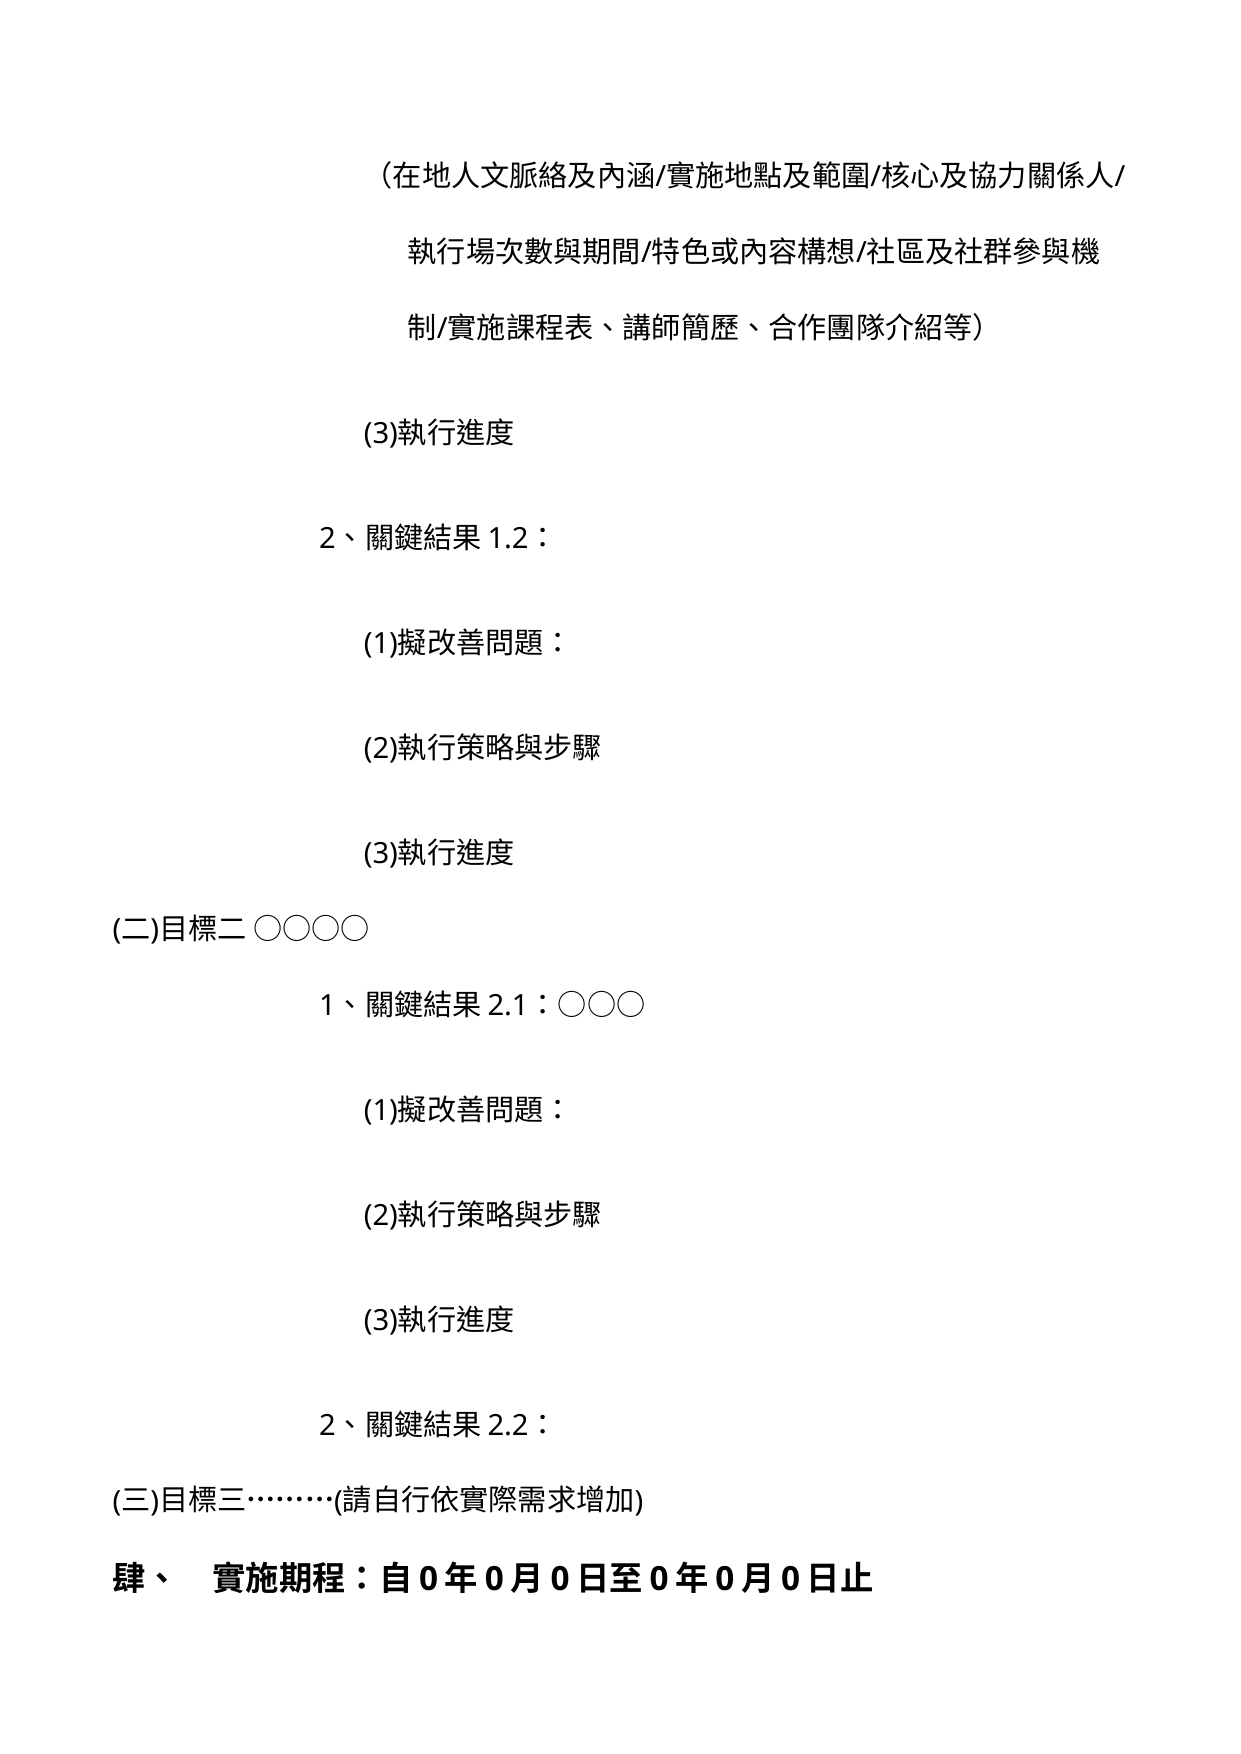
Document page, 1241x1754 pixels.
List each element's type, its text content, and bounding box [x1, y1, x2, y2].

text (1)擬改善問題： [363, 1071, 1128, 1147]
text (3)執行進度 [363, 394, 1128, 470]
text （在地人文脈絡及內涵/實施地點及範圍/核心及協力關係人/執行場次數與期間/特色或內容構想/社區及社群參與機制/實施課程表、講師簡歷、合作團隊介紹等） [363, 138, 1128, 365]
text 1、關鍵結果2.1：○○○ [319, 966, 1128, 1042]
text (2)執行策略與步驟 [363, 1176, 1128, 1252]
text (3)執行進度 [363, 1281, 1128, 1357]
text 2、關鍵結果1.2： [319, 499, 1128, 575]
list 實施期程：自0年0月0日至0年0月0日止 [112, 1538, 1103, 1613]
text (1)擬改善問題： [363, 604, 1128, 680]
text (三)目標三………(請自行依實際需求增加) [112, 1462, 1128, 1538]
text (2)執行策略與步驟 [363, 709, 1128, 785]
text 2、關鍵結果2.2： [319, 1386, 1128, 1462]
text (3)執行進度 [363, 814, 1128, 890]
text (二)目標二 ○○○○ [112, 890, 1128, 966]
